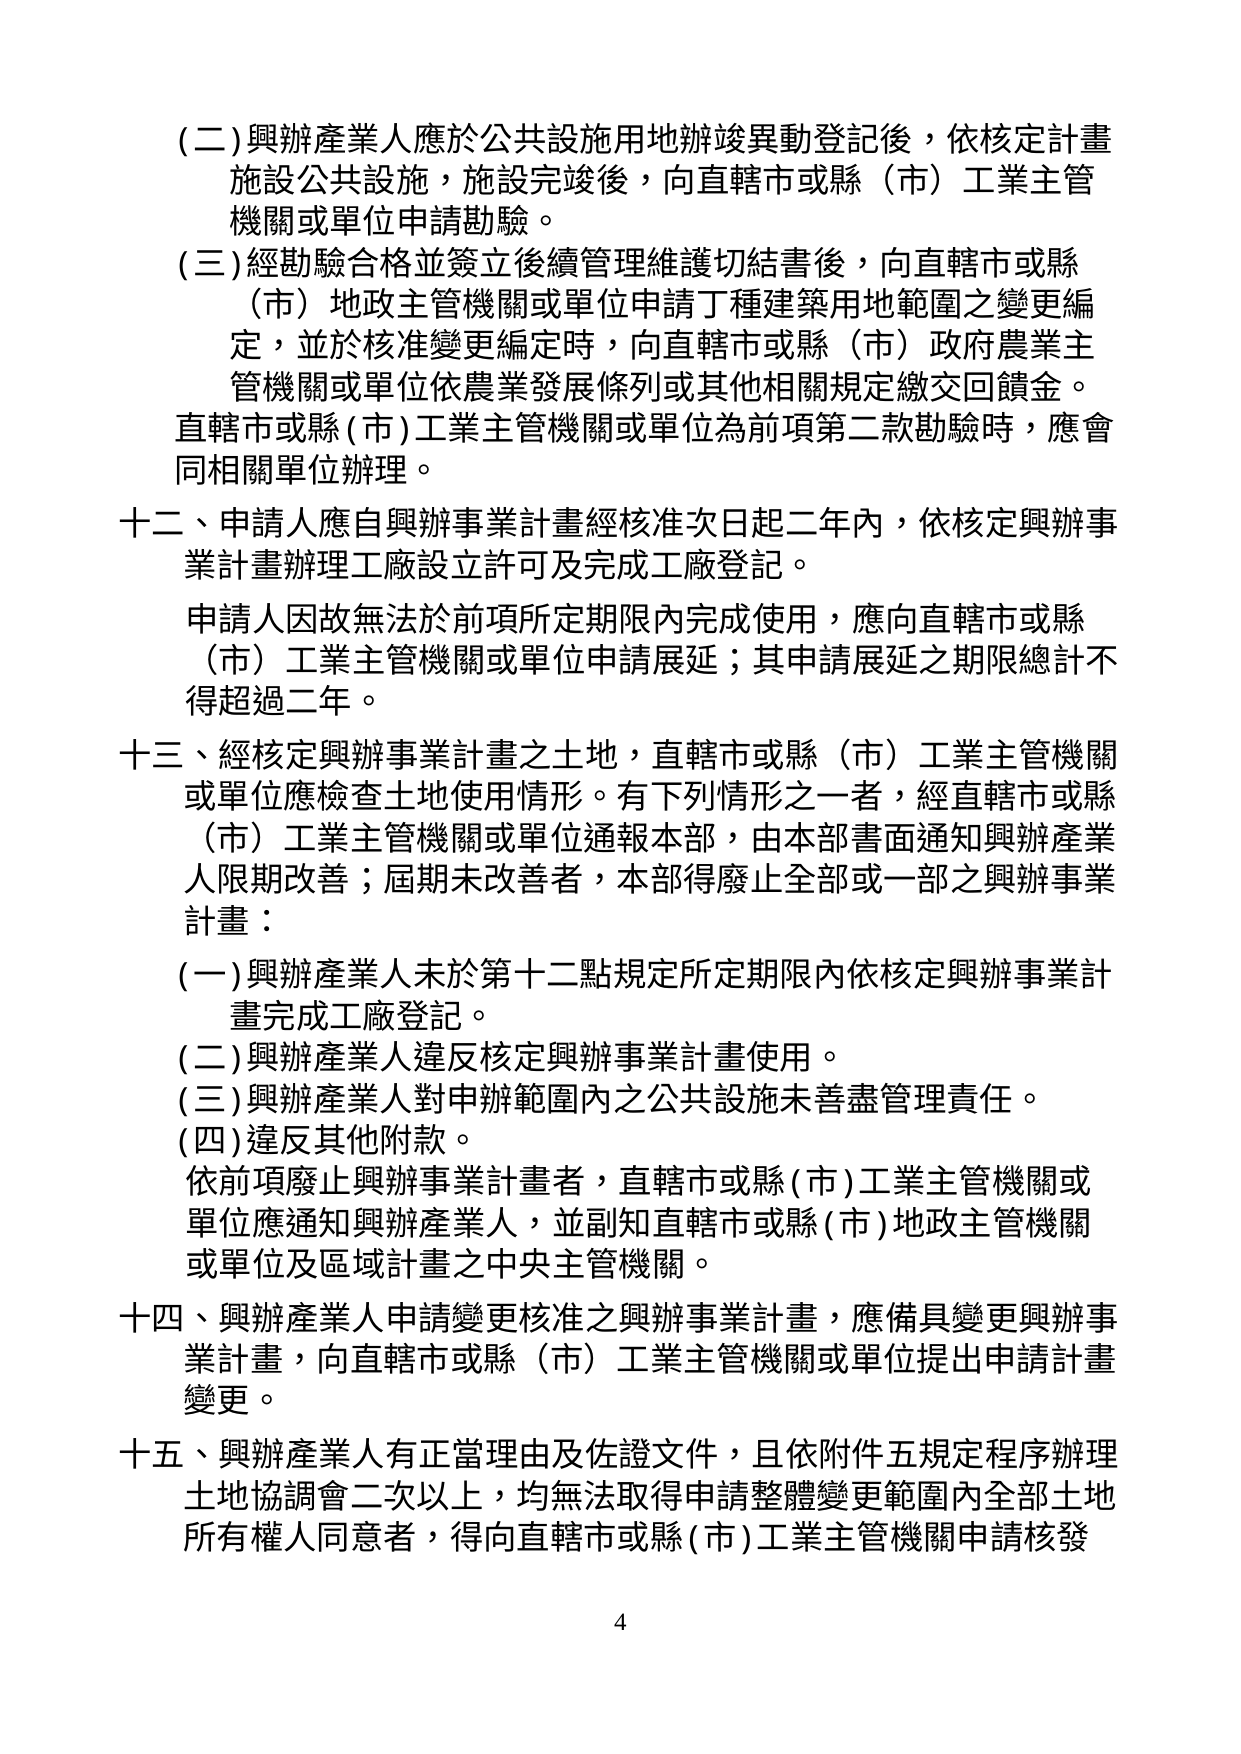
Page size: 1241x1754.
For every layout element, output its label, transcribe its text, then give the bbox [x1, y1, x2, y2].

text 申請人因故無法於前項所定期限內完成使用，應向直轄市或縣（市）工業主管機關或單位申請展延；其申請展延之期限總計不得超過二年。 [185, 598, 1122, 722]
text 十四、興辦產業人申請變更核准之興辦事業計畫，應備具變更興辦事業計畫，向直轄市或縣（市）工業主管機關或單位提出申請計畫變更。 [118, 1297, 1122, 1421]
text (二)興辦產業人違反核定興辦事業計畫使用。 [173, 1037, 1122, 1078]
text (一)興辦產業人未於第十二點規定所定期限內依核定興辦事業計畫完成工廠登記。 [173, 954, 1122, 1037]
text (四)違反其他附款。 [173, 1119, 1122, 1161]
text (二)興辦產業人應於公共設施用地辦竣異動登記後，依核定計畫施設公共設施，施設完竣後，向直轄市或縣（市）工業主管機關或單位申請勘驗。 [173, 118, 1122, 242]
text 十五、興辦產業人有正當理由及佐證文件，且依附件五規定程序辦理土地協調會二次以上，均無法取得申請整體變更範圍內全部土地所有權人同意者，得向直轄市或縣(市)工業主管機關申請核發 [118, 1434, 1122, 1558]
text 十三、經核定興辦事業計畫之土地，直轄市或縣（市）工業主管機關或單位應檢查土地使用情形。有下列情形之一者，經直轄市或縣（市）工業主管機關或單位通報本部，由本部書面通知興辦產業人限期改善；屆期未改善者，本部得廢止全部或一部之興辦事業計畫： [118, 734, 1122, 941]
text (三)經勘驗合格並簽立後續管理維護切結書後，向直轄市或縣（市）地政主管機關或單位申請丁種建築用地範圍之變更編定，並於核准變更編定時，向直轄市或縣（市）政府農業主管機關或單位依農業發展條列或其他相關規定繳交回饋金。 [173, 242, 1122, 408]
text 十二、申請人應自興辦事業計畫經核准次日起二年內，依核定興辦事業計畫辦理工廠設立許可及完成工廠登記。 [118, 503, 1122, 586]
text (三)興辦產業人對申辦範圍內之公共設施未善盡管理責任。 [173, 1078, 1122, 1119]
text 直轄市或縣(市)工業主管機關或單位為前項第二款勘驗時，應會同相關單位辦理。 [174, 408, 1122, 490]
text 依前項廢止興辦事業計畫者，直轄市或縣(市)工業主管機關或單位應通知興辦產業人，並副知直轄市或縣(市)地政主管機關或單位及區域計畫之中央主管機關。 [185, 1161, 1122, 1285]
